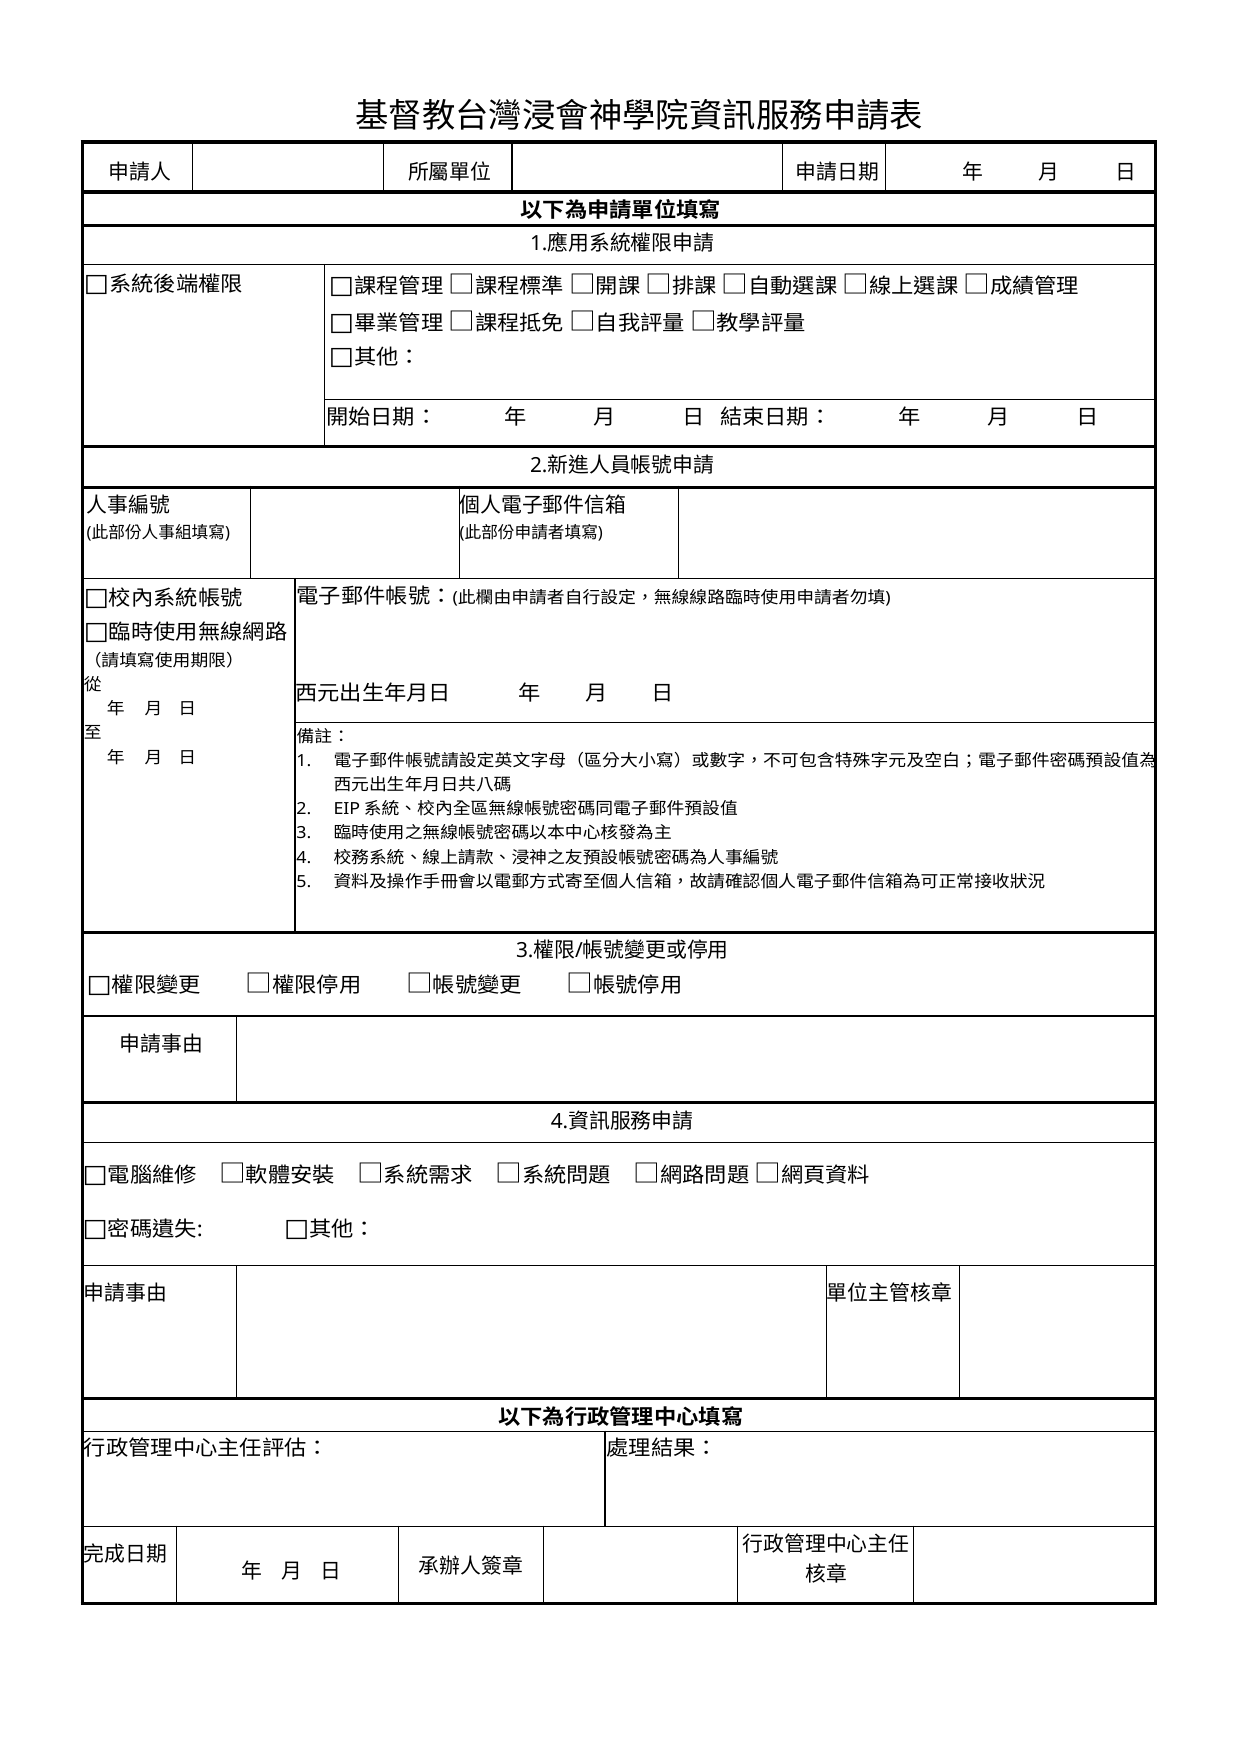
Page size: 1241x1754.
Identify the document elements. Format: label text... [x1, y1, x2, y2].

table_cell 人事編號 (此部份人事組填寫) [84, 489, 250, 578]
table_cell 申請事由 [84, 1266, 236, 1397]
table_cell 3.權限/帳號變更或停用 □權限變更 □權限停用 □帳號變更 □帳號停用 [84, 934, 1154, 1015]
table_header 申請人 [84, 144, 192, 190]
table_cell □電腦維修 □軟體安裝 □系統需求 □系統問題 □網路問題 □網頁資料 □密碼遺失: □其他： [84, 1143, 1154, 1265]
table_cell 開始日期： 年 月 日 結束日期： 年 月 日 [325, 400, 1154, 445]
table_cell [237, 1266, 826, 1397]
table_cell 單位主管核章 [827, 1266, 959, 1397]
table_cell 電子郵件帳號：(此欄由申請者自行設定，無線線路臨時使用申請者勿填) [296, 579, 1154, 622]
table_cell 處理結果： [606, 1432, 1154, 1526]
table_cell [679, 489, 1154, 578]
table_cell [914, 1527, 1154, 1602]
table_cell 1.應用系統權限申請 [84, 227, 1154, 264]
table_cell 個人電子郵件信箱 (此部份申請者填寫) [460, 489, 678, 578]
table_cell □課程管理 □課程標準 □開課 □排課 □自動選課 □線上選課 □成績管理 □畢業管理 □課程抵免 □自我評量 □教學評量 □其他： [325, 265, 1154, 399]
text 基督教台灣浸會神學院資訊服務申請表 [111, 75, 1167, 140]
table_cell 2.新進人員帳號申請 [84, 448, 1154, 486]
table_header 所屬單位 [384, 144, 511, 190]
table_cell 申請事由 [84, 1017, 236, 1101]
table_cell [237, 1017, 1154, 1101]
table_cell 備註： 電子郵件帳號請設定英文字母（區分大小寫）或數字，不可包含特殊字元及空白；電子郵件密碼預設值為西元出生年月日共八碼 EIP系統、校內全區無線帳號密碼同電子郵件預設值 臨時使用之無線帳號密碼以本中心核發為主 校務系統、線上請款、浸神之友預設帳號密碼為人事編號 資料及操作手冊會以電郵方式寄至個人信箱，故請確認個人電子郵件信箱為可正常接收狀況 [296, 723, 1154, 931]
table_cell [251, 489, 459, 578]
table_cell 完成日期 [84, 1527, 176, 1602]
table_header 申請日期 [783, 144, 885, 190]
table_cell □校內系統帳號 □臨時使用無線網路（請填寫使用期限） 從 年 月 日 至 年 月 日 [84, 579, 294, 931]
table_cell 西元出生年月日 年 月 日 [296, 622, 1154, 722]
table_header [193, 144, 383, 190]
table_header 年 月 日 [886, 144, 1154, 190]
table_cell [544, 1527, 737, 1602]
table_cell 以下為申請單位填寫 [84, 194, 1154, 223]
table_cell 承辦人簽章 [399, 1527, 543, 1602]
table_cell □系統後端權限 [84, 265, 324, 445]
table_cell [960, 1266, 1154, 1397]
table_cell 行政管理中心主任核章 [738, 1527, 913, 1602]
table_cell 以下為行政管理中心填寫 [84, 1400, 1154, 1431]
table_cell 年 月 日 [177, 1527, 398, 1602]
table_cell 行政管理中心主任評估： [84, 1432, 604, 1526]
table_header [513, 144, 782, 190]
table_cell 4.資訊服務申請 [84, 1104, 1154, 1141]
